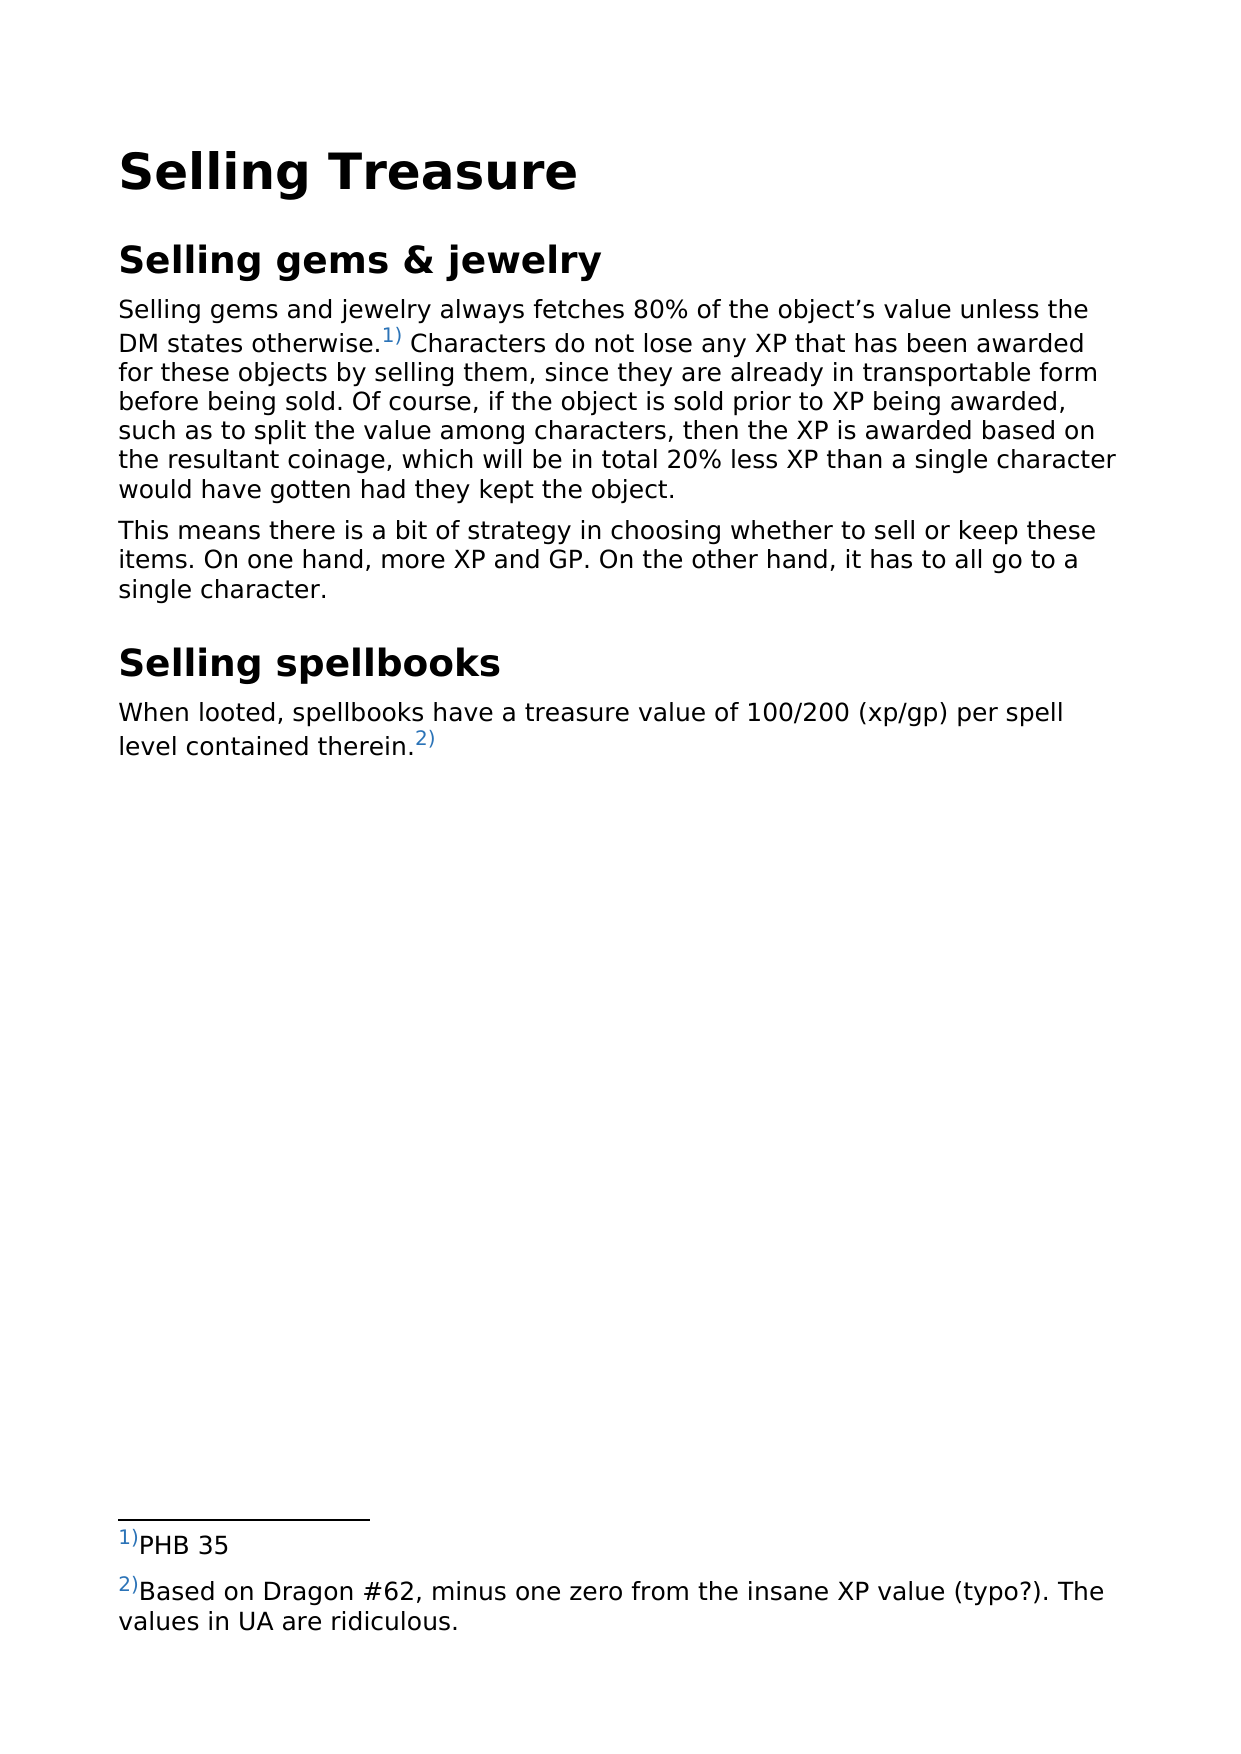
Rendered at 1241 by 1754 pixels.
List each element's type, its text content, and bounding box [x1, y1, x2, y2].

text Selling gems and jewelry always fetches 80% of the object’s value unless the DM states otherwise. Characters do not lose any XP that has been awarded for these objects by selling them, since they are already in transportable form before being sold. Of course, if the object is sold prior to XP being awarded, such as to split the value among characters, then the XP is awarded based on the resultant coinage, which will be in total 20% less XP than a single character would have gotten had they kept the object. [118, 295, 1122, 504]
text This means there is a bit of strategy in choosing whether to sell or keep these items. On one hand, more XP and GP. On the other hand, it has to all go to a single character. [118, 517, 1122, 604]
subtitle Selling Treasure [118, 143, 1122, 201]
text When looted, spellbooks have a treasure value of 100/200 (xp/gp) per spell level contained therein. [118, 698, 1122, 761]
text PHB 35 [118, 1526, 1122, 1560]
subtitle Selling spellbooks [118, 642, 1122, 685]
text Based on Dragon #62, minus one zero from the insane XP value (typo?). The values in UA are ridiculous. [118, 1573, 1122, 1636]
subtitle Selling gems & jewelry [118, 239, 1122, 282]
